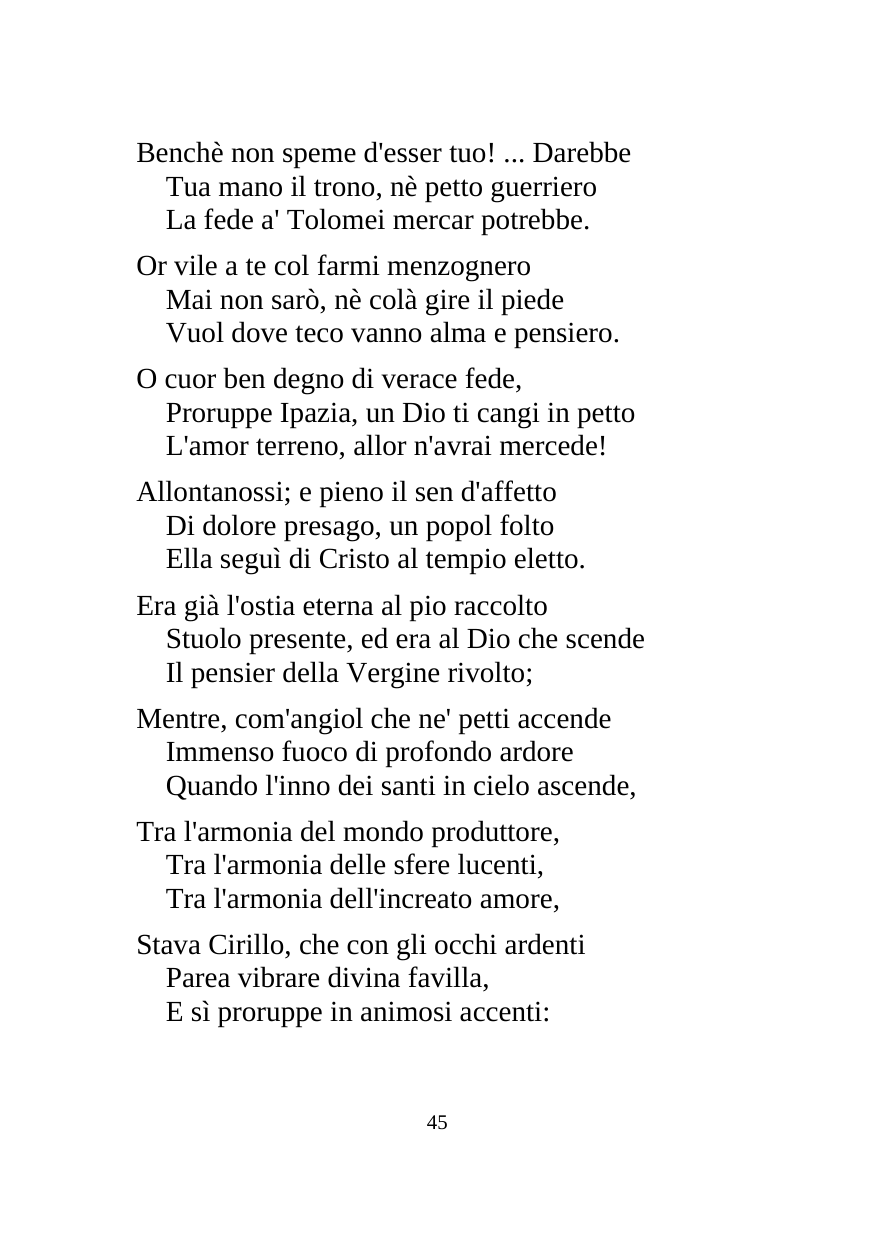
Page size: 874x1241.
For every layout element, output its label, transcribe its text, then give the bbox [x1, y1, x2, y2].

text Tra l'armonia del mondo produttore, Tra l'armonia delle sfere lucenti, Tra l'armonia dell'increato amore, [136, 814, 768, 914]
text Era già l'ostia eterna al pio raccolto Stuolo presente, ed era al Dio che scende Il pensier della Vergine rivolto; [136, 588, 768, 688]
text Mentre, com'angiol che ne' petti accende Immenso fuoco di profondo ardore Quando l'inno dei santi in cielo ascende, [136, 701, 768, 801]
text Benchè non speme d'esser tuo! ... Darebbe Tua mano il trono, nè petto guerriero La fede a' Tolomei mercar potrebbe. [136, 135, 768, 236]
text Stava Cirillo, che con gli occhi ardenti Parea vibrare divina favilla, E sì proruppe in animosi accenti: [136, 927, 768, 1028]
text Or vile a te col farmi menzognero Mai non sarò, nè colà gire il piede Vuol dove teco vanno alma e pensiero. [136, 248, 768, 349]
text O cuor ben degno di verace fede, Proruppe Ipazia, un Dio ti cangi in petto L'amor terreno, allor n'avrai mercede! [136, 361, 768, 462]
text Allontanossi; e pieno il sen d'affetto Di dolore presago, un popol folto Ella seguì di Cristo al tempio eletto. [136, 474, 768, 575]
